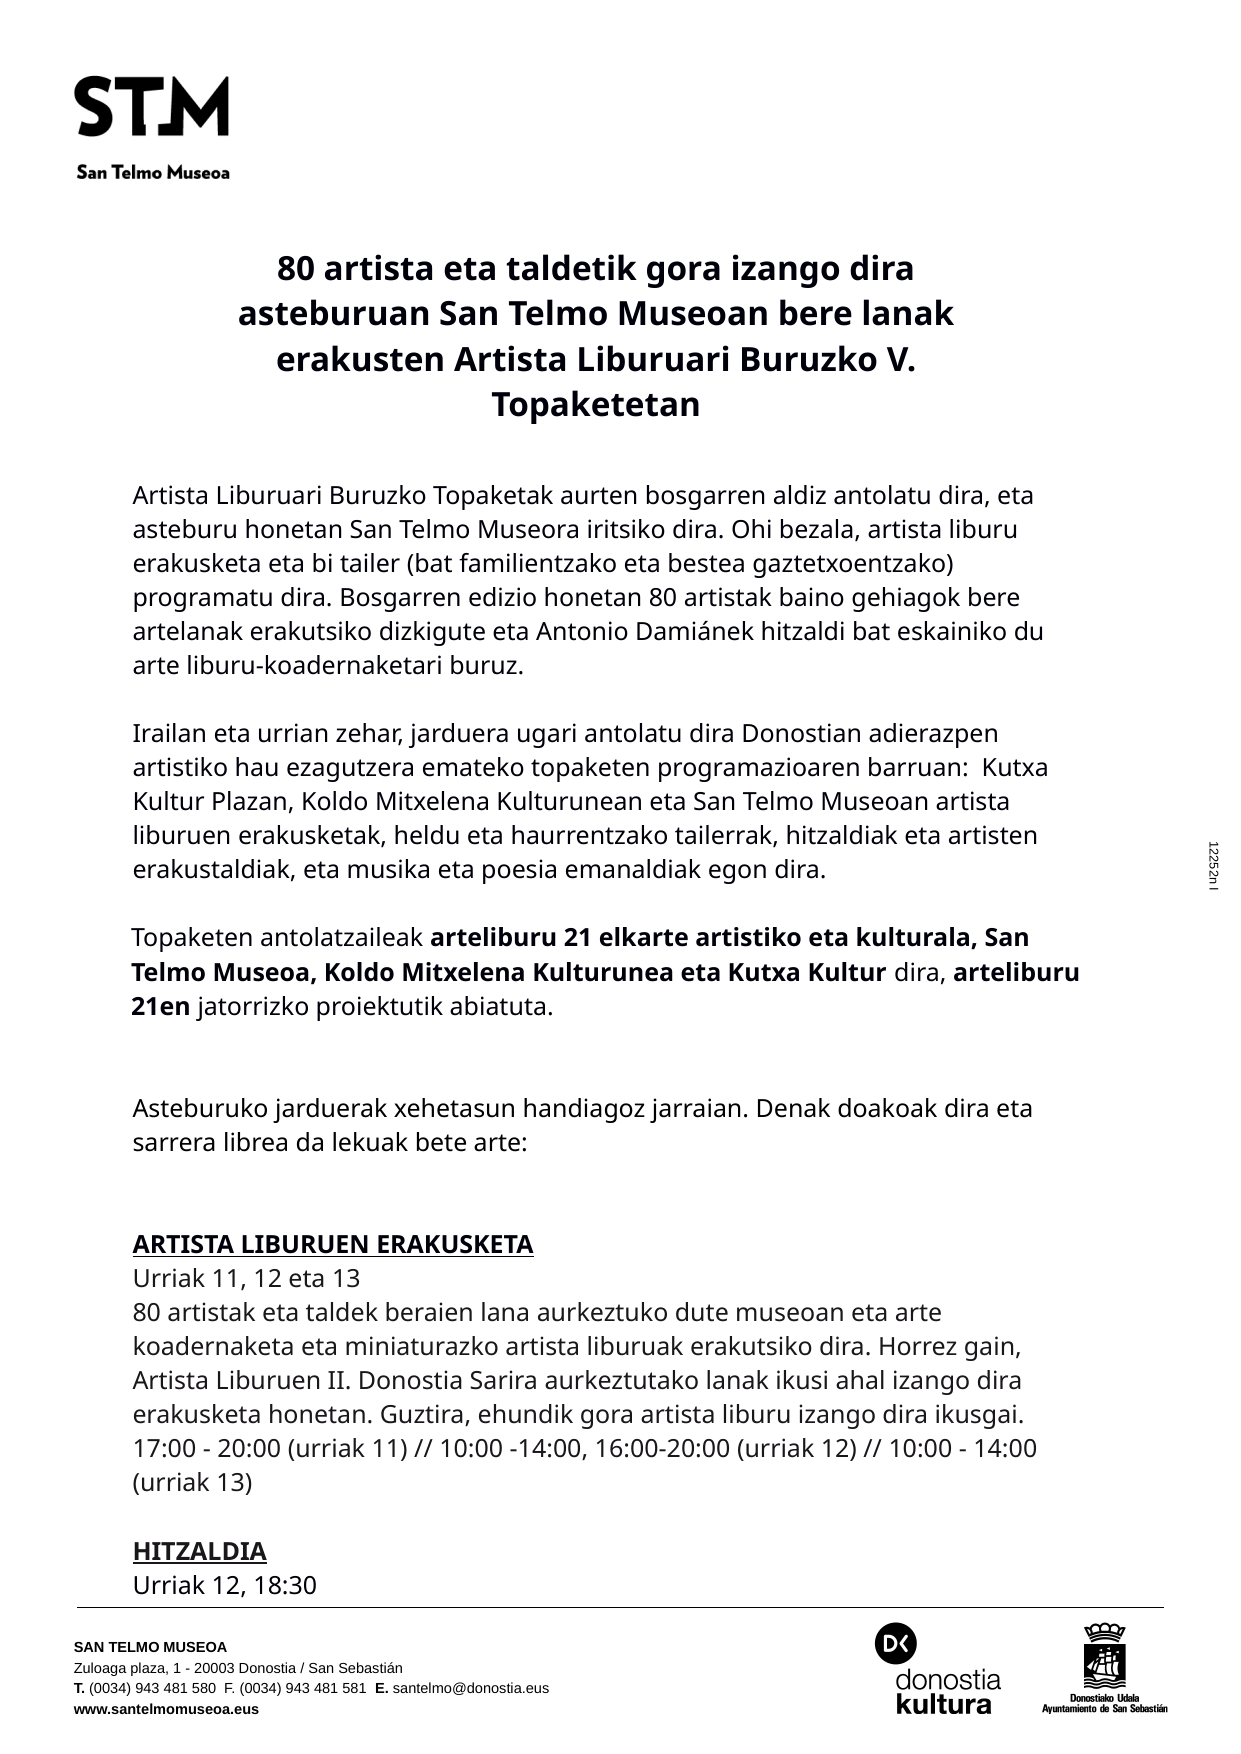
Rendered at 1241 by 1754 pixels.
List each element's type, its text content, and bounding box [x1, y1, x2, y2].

picture [873, 1621, 1168, 1714]
text 80 artistak eta taldek beraien lana aurkeztuko dute museoan eta arte koadernaketa eta miniaturazko artista liburuak erakutsiko dira. Horrez gain, Artista Liburuen II. Donostia Sarira aurkeztutako lanak ikusi ahal izango dira erakusketa honetan. Guztira, ehundik gora artista liburu izango dira ikusgai. [132, 1295, 1088, 1431]
text Topaketen antolatzaileak arteliburu 21 elkarte artistiko eta kulturala, San Telmo Museoa, Koldo Mitxelena Kulturunea eta Kutxa Kultur dira, arteliburu 21en jatorrizko proiektutik abiatuta. [131, 920, 1089, 1022]
text Irailan eta urrian zehar, jarduera ugari antolatu dira Donostian adierazpen artistiko hau ezagutzera emateko topaketen programazioaren barruan: Kutxa Kultur Plazan, Koldo Mitxelena Kulturunean eta San Telmo Museoan artista liburuen erakusketak, heldu eta haurrentzako tailerrak, hitzaldiak eta artisten erakustaldiak, eta musika eta poesia emanaldiak egon dira. [132, 716, 1087, 886]
text 17:00 - 20:00 (urriak 11) // 10:00 -14:00, 16:00-20:00 (urriak 12) // 10:00 - 14:00 (urriak 13) [132, 1431, 1088, 1499]
text ARTISTA LIBURUEN ERAKUSKETA [132, 1227, 1089, 1261]
text Urriak 12, 18:30 [132, 1567, 1088, 1601]
text Asteburuko jarduerak xehetasun handiagoz jarraian. Denak doakoak dira eta sarrera librea da lekuak bete arte: [132, 1090, 1089, 1158]
text Urriak 11, 12 eta 13 [132, 1261, 1088, 1295]
text Artista Liburuari Buruzko Topaketak aurten bosgarren aldiz antolatu dira, eta asteburu honetan San Telmo Museora iritsiko dira. Ohi bezala, artista liburu erakusketa eta bi tailer (bat familientzako eta bestea gaztetxoentzako) programatu dira. Bosgarren edizio honetan 80 artistak baino gehiagok bere artelanak erakutsiko dizkigute eta Antonio Damiánek hitzaldi bat eskainiko du arte liburu-koadernaketari buruz. [132, 477, 1087, 682]
text 80 artista eta taldetik gora izango dira asteburuan San Telmo Museoan bere lanak erakusten Artista Liburuari Buruzko V. Topaketetan [198, 244, 995, 426]
text HITZALDIA [132, 1533, 1088, 1567]
picture [73, 73, 233, 182]
